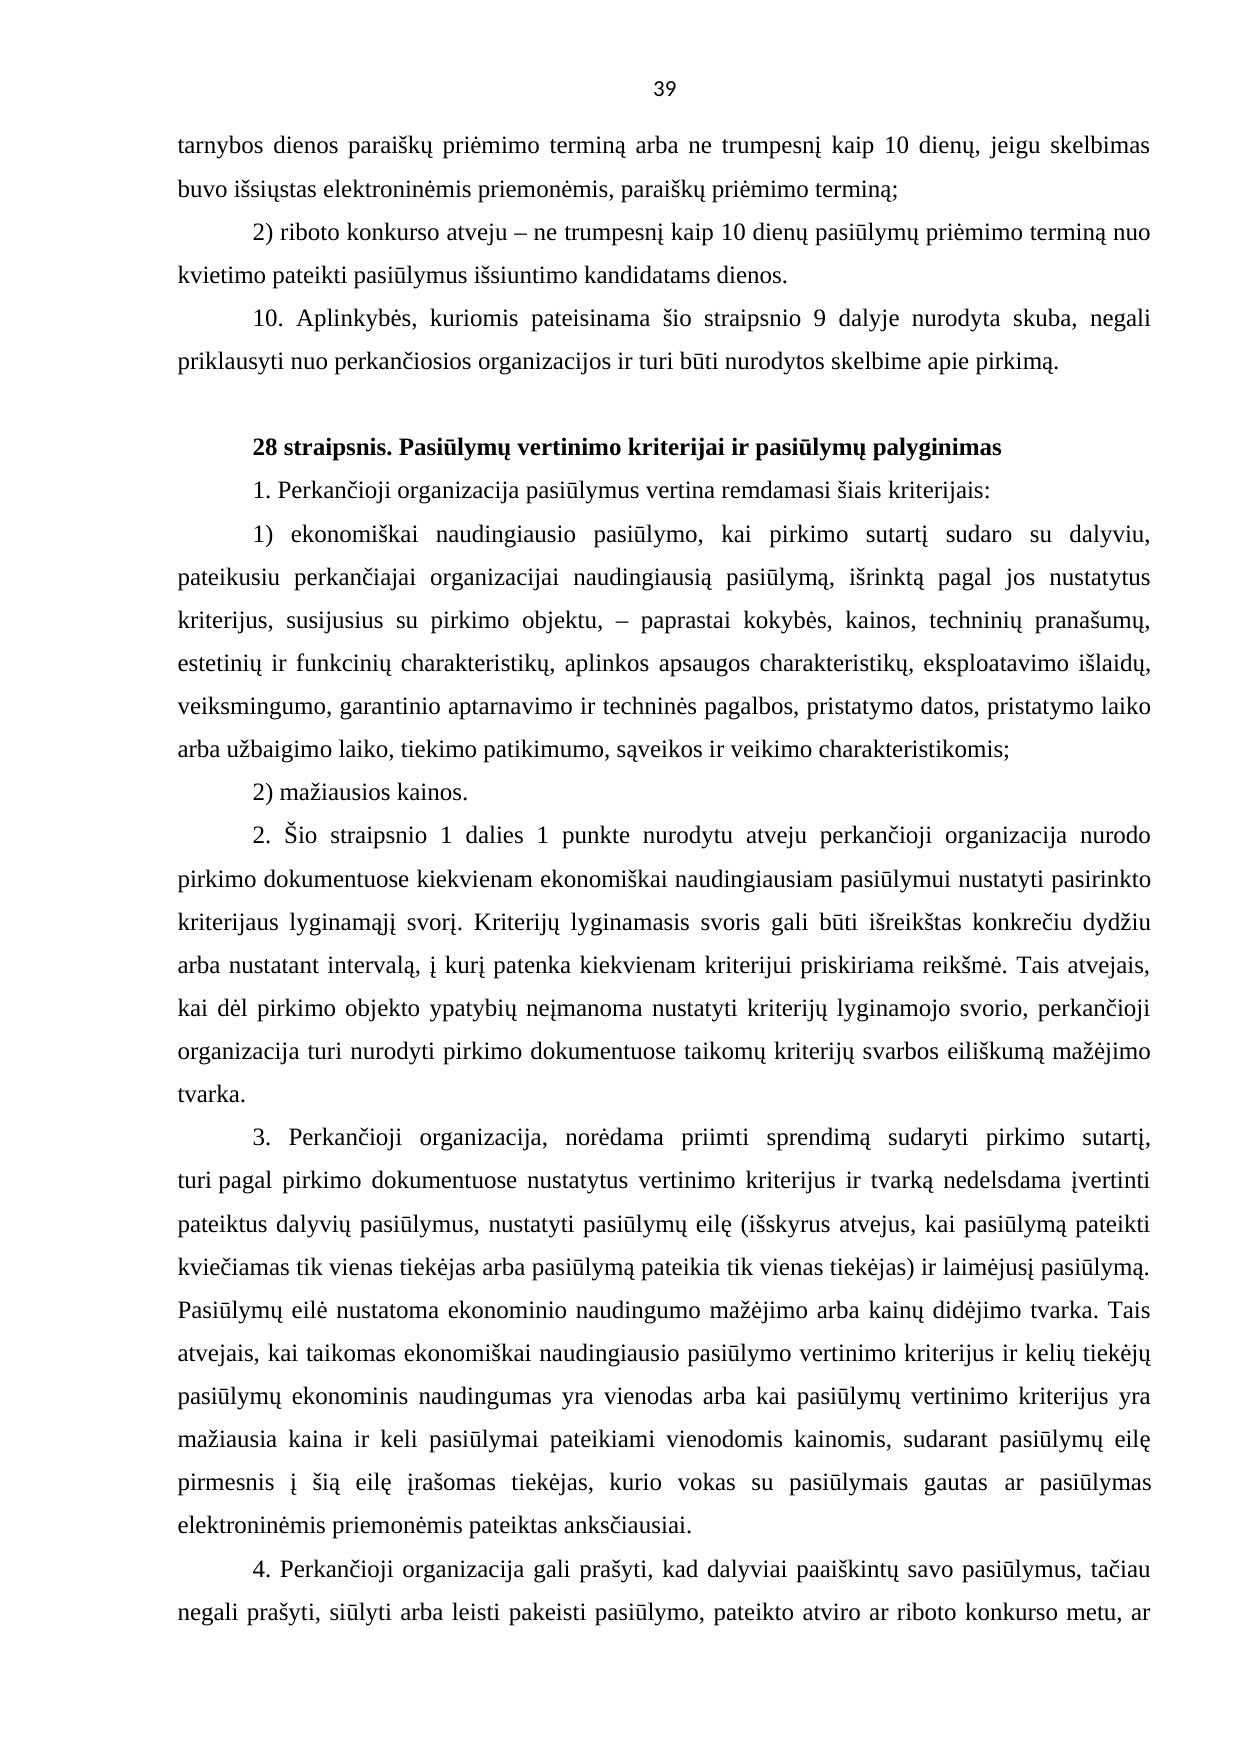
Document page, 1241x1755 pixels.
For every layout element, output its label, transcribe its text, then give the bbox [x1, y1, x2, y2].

text 2) mažiausios kainos. [177, 777, 1152, 806]
text tarnybos dienos paraiškų priėmimo terminą arba ne trumpesnį kaip 10 dienų, jeigu skelbimas buvo išsiųstas elektroninėmis priemonėmis, paraiškų priėmimo terminą; [177, 131, 1152, 202]
text 4. Perkančioji organizacija gali prašyti, kad dalyviai paaiškintų savo pasiūlymus, tačiau negali prašyti, siūlyti arba leisti pakeisti pasiūlymo, pateikto atviro ar riboto konkurso metu, ar [177, 1554, 1152, 1626]
text 1. Perkančioji organizacija pasiūlymus vertina remdamasi šiais kriterijais: [177, 476, 1152, 504]
text 2) riboto konkurso atveju – ne trumpesnį kaip 10 dienų pasiūlymų priėmimo terminą nuo kvietimo pateikti pasiūlymus išsiuntimo kandidatams dienos. [177, 217, 1152, 289]
text 2. Šio straipsnio 1 dalies 1 punkte nurodytu atveju perkančioji organizacija nurodo pirkimo dokumentuose kiekvienam ekonomiškai naudingiausiam pasiūlymui nustatyti pasirinkto kriterijaus lyginamąjį svorį. Kriterijų lyginamasis svoris gali būti išreikštas konkrečiu dydžiu arba nustatant intervalą, į kurį patenka kiekvienam kriterijui priskiriama reikšmė. Tais atvejais, kai dėl pirkimo objekto ypatybių neįmanoma nustatyti kriterijų lyginamojo svorio, perkančioji organizacija turi nurodyti pirkimo dokumentuose taikomų kriterijų svarbos eiliškumą mažėjimo tvarka. [177, 821, 1152, 1108]
subtitle 3. Perkančioji organizacija, norėdama priimti sprendimą sudaryti pirkimo sutartį, turi pagal pirkimo dokumentuose nustatytus vertinimo kriterijus ir tvarką nedelsdama įvertinti pateiktus dalyvių pasiūlymus, nustatyti pasiūlymų eilę (išskyrus atvejus, kai pasiūlymą pateikti kviečiamas tik vienas tiekėjas arba pasiūlymą pateikia tik vienas tiekėjas) ir laimėjusį pasiūlymą. Pasiūlymų eilė nustatoma ekonominio naudingumo mažėjimo arba kainų didėjimo tvarka. Tais atvejais, kai taikomas ekonomiškai naudingiausio pasiūlymo vertinimo kriterijus ir kelių tiekėjų pasiūlymų ekonominis naudingumas yra vienodas arba kai pasiūlymų vertinimo kriterijus yra mažiausia kaina ir keli pasiūlymai pateikiami vienodomis kainomis, sudarant pasiūlymų eilę pirmesnis į šią eilę įrašomas tiekėjas, kurio vokas su pasiūlymais gautas ar pasiūlymas elektroninėmis priemonėmis pateiktas anksčiausiai. [177, 1122, 1152, 1539]
text 10. Aplinkybės, kuriomis pateisinama šio straipsnio 9 dalyje nurodyta skuba, negali priklausyti nuo perkančiosios organizacijos ir turi būti nurodytos skelbime apie pirkimą. [177, 303, 1152, 375]
text 1) ekonomiškai naudingiausio pasiūlymo, kai pirkimo sutartį sudaro su dalyviu, pateikusiu perkančiajai organizacijai naudingiausią pasiūlymą, išrinktą pagal jos nustatytus kriterijus, susijusius su pirkimo objektu, – paprastai kokybės, kainos, techninių pranašumų, estetinių ir funkcinių charakteristikų, aplinkos apsaugos charakteristikų, eksploatavimo išlaidų, veiksmingumo, garantinio aptarnavimo ir techninės pagalbos, pristatymo datos, pristatymo laiko arba užbaigimo laiko, tiekimo patikimumo, sąveikos ir veikimo charakteristikomis; [177, 519, 1152, 763]
text 28 straipsnis. Pasiūlymų vertinimo kriterijai ir pasiūlymų palyginimas [177, 432, 1152, 461]
